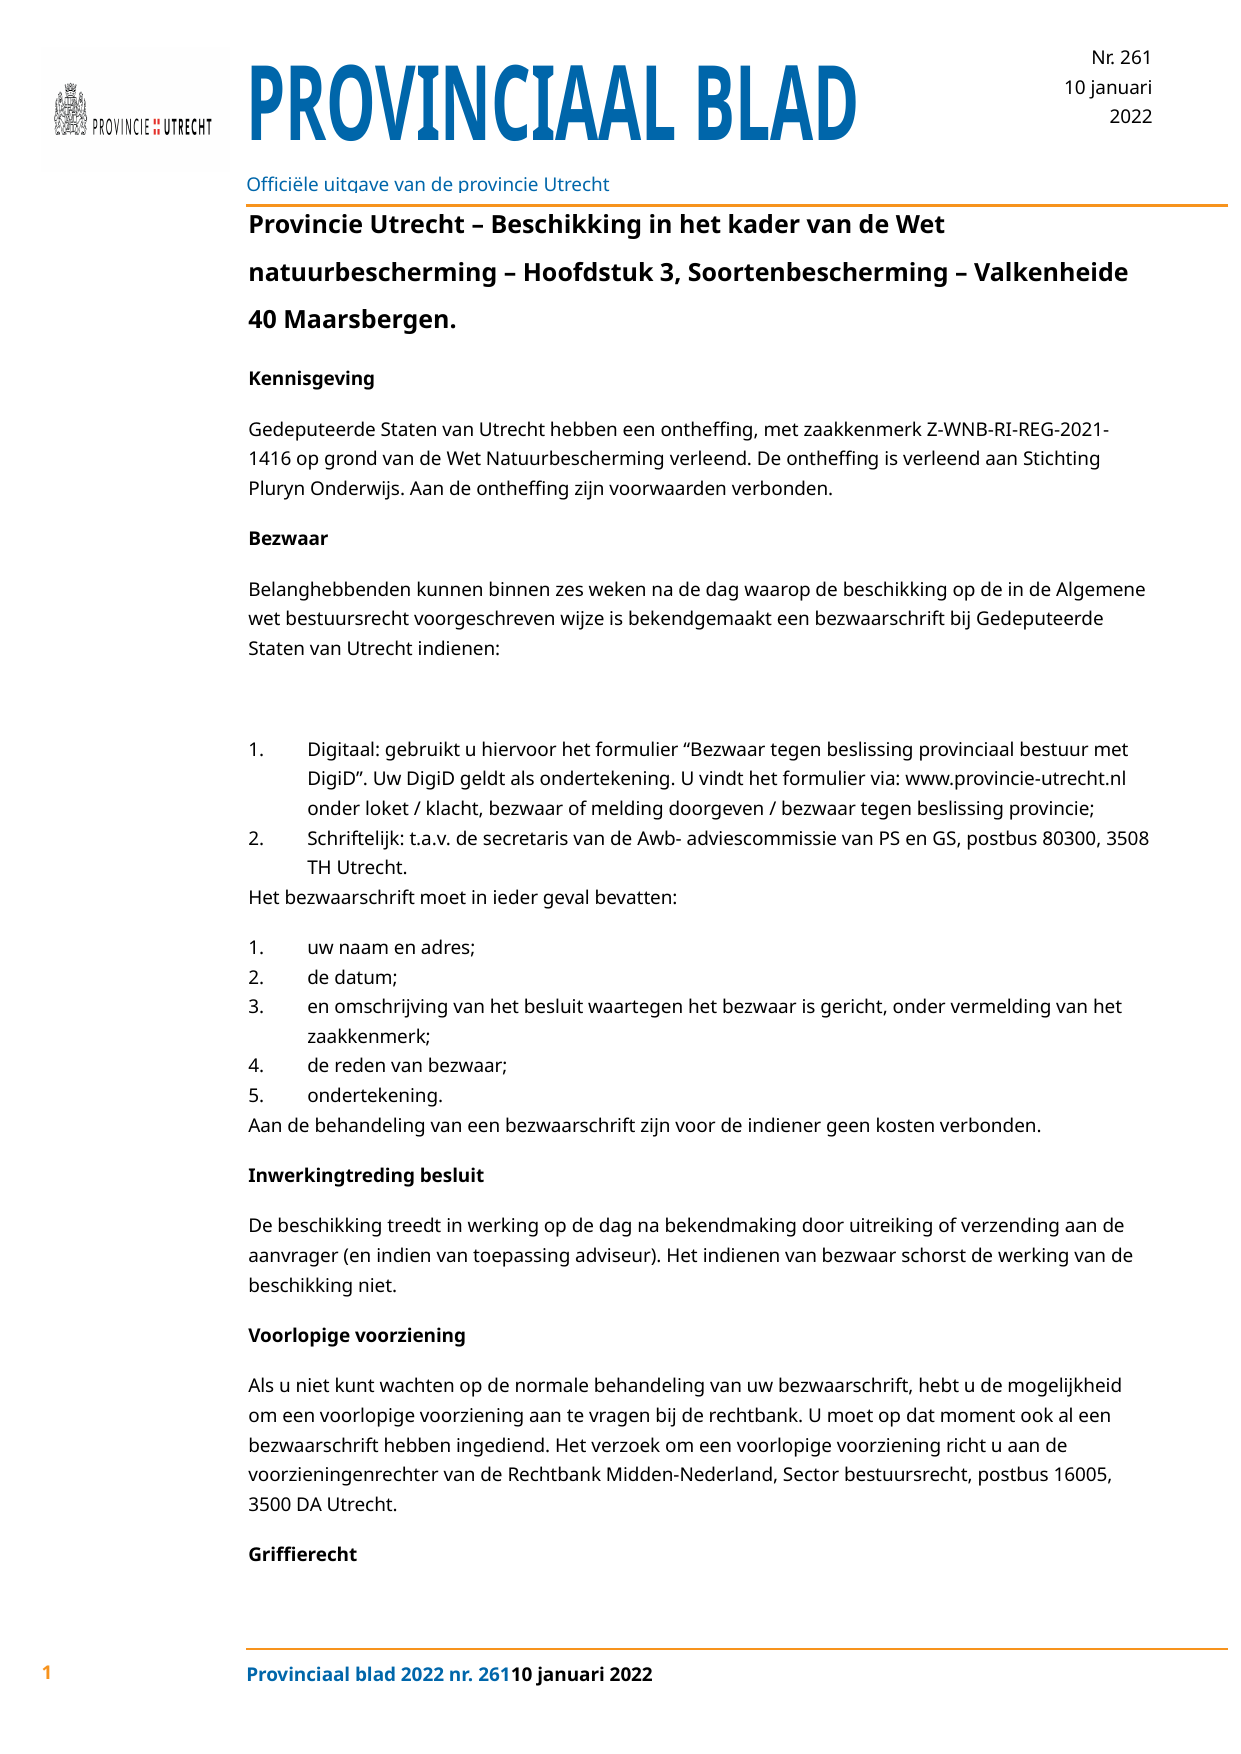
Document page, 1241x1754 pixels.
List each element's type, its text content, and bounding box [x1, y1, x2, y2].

text Belanghebbenden kunnen binnen zes weken na de dag waarop de beschikking op de in de Algemene wet bestuursrecht voorgeschreven wijze is bekendgemaakt een bezwaarschrift bij Gedeputeerde Staten van Utrecht indienen: [248, 576, 1152, 661]
text Aan de behandeling van een bezwaarschrift zijn voor de indiener geen kosten verbonden. [248, 1112, 1152, 1137]
text Gedeputeerde Staten van Utrecht hebben een ontheffing, met zaakkenmerk Z-WNB-RI-REG-2021-1416 op grond van de Wet Natuurbescherming verleend. De ontheffing is verleend aan Stichting Pluryn Onderwijs. Aan de ontheffing zijn voorwaarden verbonden. [248, 416, 1152, 501]
list Digitaal: gebruikt u hiervoor het formulier “Bezwaar tegen beslissing provinciaal bestuur met DigiD”. Uw DigiD geldt als ondertekening. U vindt het formulier via: www.provincie-utrecht.nl onder loket / klacht, bezwaar of melding doorgeven / bezwaar tegen beslissing provincie; [248, 736, 1152, 821]
list de reden van bezwaar; [248, 1053, 1152, 1078]
text Het bezwaarschrift moet in ieder geval bevatten: [248, 884, 1152, 909]
text Als u niet kunt wachten op de normale behandeling van uw bezwaarschrift, hebt u de mogelijkheid om een voorlopige voorziening aan te vragen bij de rechtbank. U moet op dat moment ook al een bezwaarschrift hebben ingediend. Het verzoek om een voorlopige voorziening richt u aan de voorzieningenrechter van de Rechtbank Midden-Nederland, Sector bestuursrecht, postbus 16005, 3500 DA Utrecht. [248, 1373, 1152, 1517]
list uw naam en adres; [248, 934, 1152, 960]
list de datum; [248, 964, 1152, 989]
text Voorlopige voorziening [248, 1322, 1152, 1348]
text Bezwaar [248, 526, 1152, 551]
text Griffierecht [248, 1541, 1152, 1567]
list ondertekening. [248, 1082, 1152, 1108]
list en omschrijving van het besluit waartegen het bezwaar is gericht, onder vermelding van het zaakkenmerk; [248, 993, 1152, 1049]
text Kennisgeving [248, 366, 1152, 391]
list Schriftelijk: t.a.v. de secretaris van de Awb- adviescommissie van PS en GS, postbus 80300, 3508 TH Utrecht. [248, 825, 1152, 880]
text Provincie Utrecht – Beschikking in het kader van de Wet natuurbescherming – Hoofdstuk 3, Soortenbescherming – Valkenheide 40 Maarsbergen. [248, 207, 1152, 336]
text De beschikking treedt in werking op de dag na bekendmaking door uitreiking of verzending aan de aanvrager (en indien van toepassing adviseur). Het indienen van bezwaar schorst de werking van de beschikking niet. [248, 1213, 1152, 1297]
text Inwerkingtreding besluit [248, 1162, 1152, 1188]
picture [41, 47, 231, 172]
